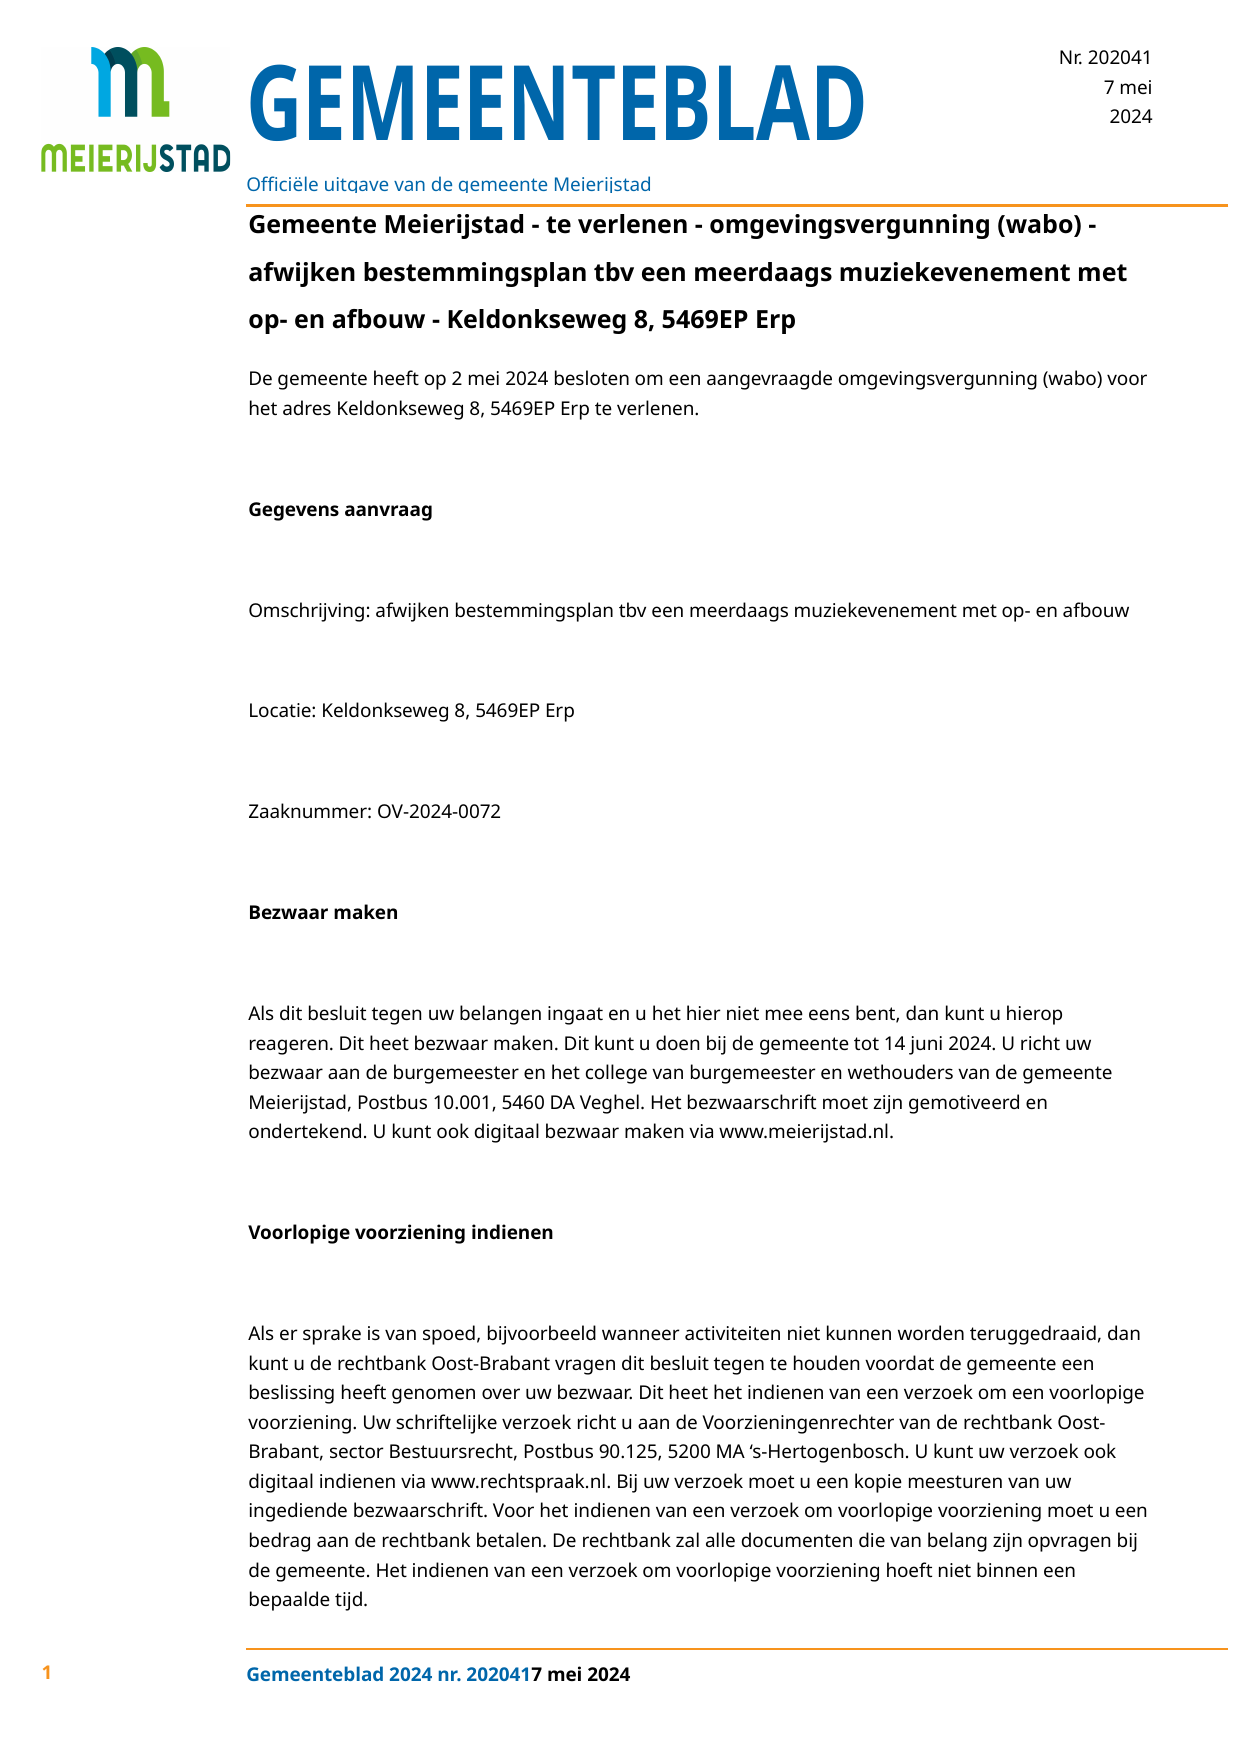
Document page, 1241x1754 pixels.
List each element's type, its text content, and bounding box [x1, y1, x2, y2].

picture [41, 47, 231, 172]
text Gemeente Meierijstad - te verlenen - omgevingsvergunning (wabo) - afwijken bestemmingsplan tbv een meerdaags muziekevenement met op- en afbouw - Keldonkseweg 8, 5469EP Erp [248, 207, 1152, 336]
text Voorlopige voorziening indienen [248, 1219, 1152, 1245]
text Bezwaar maken [248, 899, 1152, 925]
text Locatie: Keldonkseweg 8, 5469EP Erp [248, 698, 1152, 723]
text Gegevens aanvraag [248, 496, 1152, 522]
text Als dit besluit tegen uw belangen ingaat en u het hier niet mee eens bent, dan kunt u hierop reageren. Dit heet bezwaar maken. Dit kunt u doen bij de gemeente tot 14 juni 2024. U richt uw bezwaar aan de burgemeester en het college van burgemeester en wethouders van de gemeente Meierijstad, Postbus 10.001, 5460 DA Veghel. Het bezwaarschrift moet zijn gemotiveerd en ondertekend. U kunt ook digitaal bezwaar maken via www.meierijstad.nl. [248, 1000, 1152, 1144]
text Omschrijving: afwijken bestemmingsplan tbv een meerdaags muziekevenement met op- en afbouw [248, 597, 1152, 622]
text De gemeente heeft op 2 mei 2024 besloten om een aangevraagde omgevingsvergunning (wabo) voor het adres Keldonkseweg 8, 5469EP Erp te verlenen. [248, 366, 1152, 421]
text Zaaknummer: OV-2024-0072 [248, 798, 1152, 824]
text Als er sprake is van spoed, bijvoorbeeld wanneer activiteiten niet kunnen worden teruggedraaid, dan kunt u de rechtbank Oost-Brabant vragen dit besluit tegen te houden voordat de gemeente een beslissing heeft genomen over uw bezwaar. Dit heet het indienen van een verzoek om een voorlopige voorziening. Uw schriftelijke verzoek richt u aan de Voorzieningenrechter van de rechtbank Oost-Brabant, sector Bestuursrecht, Postbus 90.125, 5200 MA ‘s-Hertogenbosch. U kunt uw verzoek ook digitaal indienen via www.rechtspraak.nl. Bij uw verzoek moet u een kopie meesturen van uw ingediende bezwaarschrift. Voor het indienen van een verzoek om voorlopige voorziening moet u een bedrag aan de rechtbank betalen. De rechtbank zal alle documenten die van belang zijn opvragen bij de gemeente. Het indienen van een verzoek om voorlopige voorziening hoeft niet binnen een bepaalde tijd. [248, 1320, 1152, 1612]
